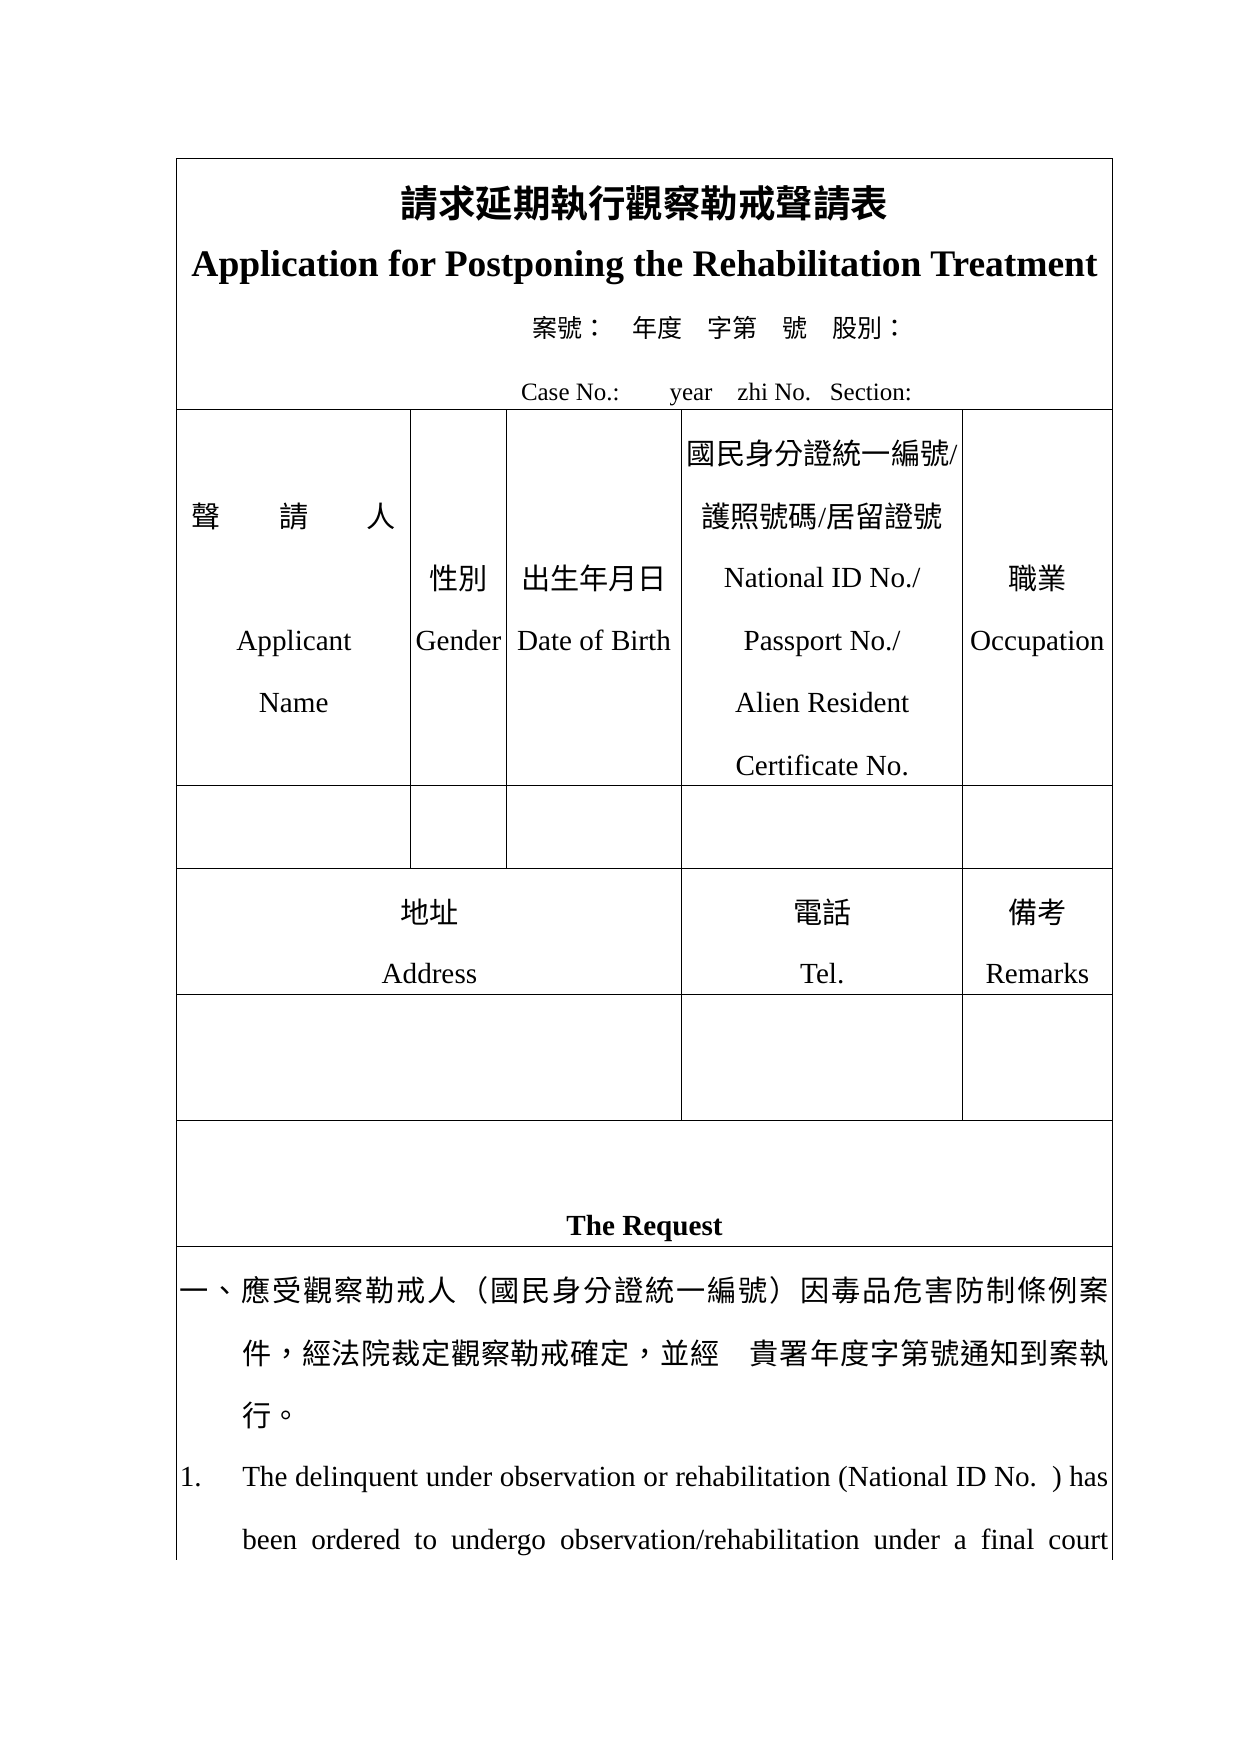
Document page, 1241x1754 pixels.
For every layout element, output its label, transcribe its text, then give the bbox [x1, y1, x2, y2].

table_cell [963, 786, 1112, 868]
table_cell [682, 786, 962, 868]
table_cell [507, 786, 681, 868]
table_cell 性別 Gender [411, 410, 506, 785]
table_cell 一、應受觀察勒戒人（國民身分證統一編號）因毒品危害防制條例案件，經法院裁定觀察勒戒確定，並經 貴署年度字第號通知到案執行。 1. The delinquent under observation or rehabilitation (National ID No. ) has been ordered to undergo observation/rehabilitation under a final court [177, 1247, 1112, 1560]
table_cell [682, 995, 962, 1120]
table_cell [963, 995, 1112, 1120]
table_cell [411, 786, 506, 868]
table_cell 出生年月日 Date of Birth [507, 410, 681, 785]
table_cell 備考 Remarks [963, 869, 1112, 994]
table_cell 國民身分證統一編號/護照號碼/居留證號 National ID No./ Passport No./ Alien Resident Certificate No. [682, 410, 962, 785]
table_cell 電話 Tel. [682, 869, 962, 994]
table_cell 聲 請 人 Applicant Name [177, 410, 410, 785]
table_cell [177, 995, 681, 1120]
table_cell [177, 786, 410, 868]
table_header 請求延期執行觀察勒戒聲請表 Application for Postponing the Rehabilitation Treatment 案號： 年度 字第 號 股別： Case No.: year zhi No. Section: [177, 159, 1112, 409]
table_cell The Request [177, 1121, 1112, 1246]
table_cell 職業 Occupation [963, 410, 1112, 785]
table_cell 地址 Address [177, 869, 681, 994]
